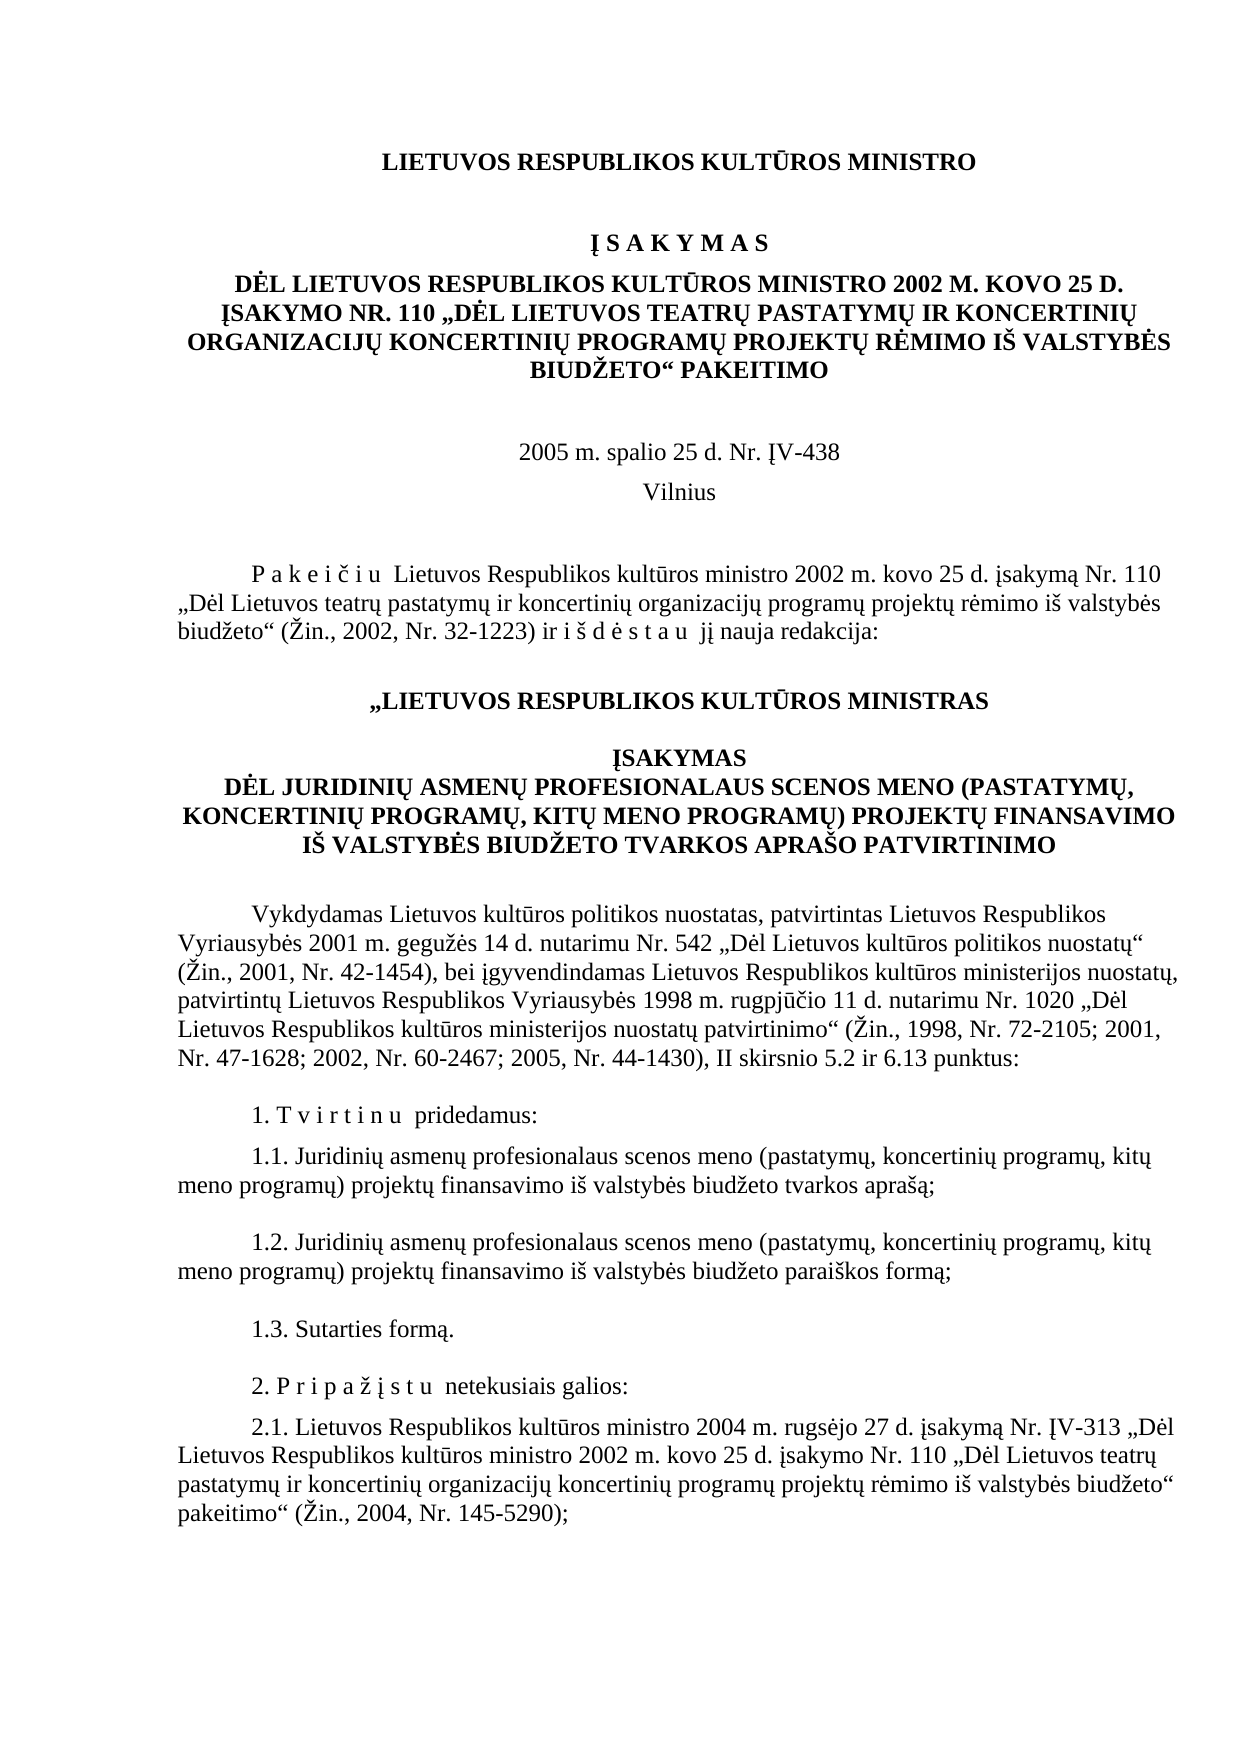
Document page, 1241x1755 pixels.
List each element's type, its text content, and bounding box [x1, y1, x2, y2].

text 1. Tvirtinu pridedamus: [177, 1100, 1181, 1129]
text Vykdydamas Lietuvos kultūros politikos nuostatas, patvirtintas Lietuvos Respublikos Vyriausybės 2001 m. gegužės 14 d. nutarimu Nr. 542 „Dėl Lietuvos kultūros politikos nuostatų“ (Žin., 2001, Nr. 42-1454), bei įgyvendindamas Lietuvos Respublikos kultūros ministerijos nuostatų, patvirtintų Lietuvos Respublikos Vyriausybės 1998 m. rugpjūčio 11 d. nutarimu Nr. 1020 „Dėl Lietuvos Respublikos kultūros ministerijos nuostatų patvirtinimo“ (Žin., 1998, Nr. 72-2105; 2001, Nr. 47-1628; 2002, Nr. 60-2467; 2005, Nr. 44-1430), II skirsnio 5.2 ir 6.13 punktus: [177, 899, 1181, 1072]
text 2. Pripažįstu netekusiais galios: [177, 1371, 1181, 1400]
text DĖL JURIDINIŲ ASMENŲ PROFESIONALAUS SCENOS MENO (PASTATYMŲ, KONCERTINIŲ PROGRAMŲ, KITŲ MENO PROGRAMŲ) PROJEKTŲ FINANSAVIMO IŠ VALSTYBĖS BIUDŽETO TVARKOS APRAŠO PATVIRTINIMO [177, 772, 1181, 858]
text „LIETUVOS RESPUBLIKOS KULTŪROS MINISTRAS [177, 686, 1181, 715]
text 1.2. Juridinių asmenų profesionalaus scenos meno (pastatymų, koncertinių programų, kitų meno programų) projektų finansavimo iš valstybės biudžeto paraiškos formą; [177, 1227, 1181, 1285]
text Į S A K Y M A S [177, 228, 1181, 257]
text 1.1. Juridinių asmenų profesionalaus scenos meno (pastatymų, koncertinių programų, kitų meno programų) projektų finansavimo iš valstybės biudžeto tvarkos aprašą; [177, 1141, 1181, 1199]
text Vilnius [177, 477, 1181, 506]
text LIETUVOS RESPUBLIKOS KULTŪROS MINISTRO [177, 147, 1181, 176]
text 2.1. Lietuvos Respublikos kultūros ministro 2004 m. rugsėjo 27 d. įsakymą Nr. ĮV-313 „Dėl Lietuvos Respublikos kultūros ministro 2002 m. kovo 25 d. įsakymo Nr. 110 „Dėl Lietuvos teatrų pastatymų ir koncertinių organizacijų koncertinių programų projektų rėmimo iš valstybės biudžeto“ pakeitimo“ (Žin., 2004, Nr. 145-5290); [177, 1412, 1181, 1527]
text Pakeičiu Lietuvos Respublikos kultūros ministro 2002 m. kovo 25 d. įsakymą Nr. 110 „Dėl Lietuvos teatrų pastatymų ir koncertinių organizacijų programų projektų rėmimo iš valstybės biudžeto“ (Žin., 2002, Nr. 32-1223) ir išdėstau jį nauja redakcija: [177, 559, 1181, 645]
text ĮSAKYMAS [177, 743, 1181, 772]
text 1.3. Sutarties formą. [177, 1314, 1181, 1342]
text 2005 m. spalio 25 d. Nr. ĮV-438 [177, 437, 1181, 466]
text DĖL LIETUVOS RESPUBLIKOS KULTŪROS MINISTRO 2002 M. KOVO 25 D. ĮSAKYMO NR. 110 „DĖL LIETUVOS TEATRŲ PASTATYMŲ IR KONCERTINIŲ ORGANIZACIJŲ KONCERTINIŲ PROGRAMŲ PROJEKTŲ RĖMIMO IŠ VALSTYBĖS BIUDŽETO“ PAKEITIMO [177, 269, 1181, 384]
